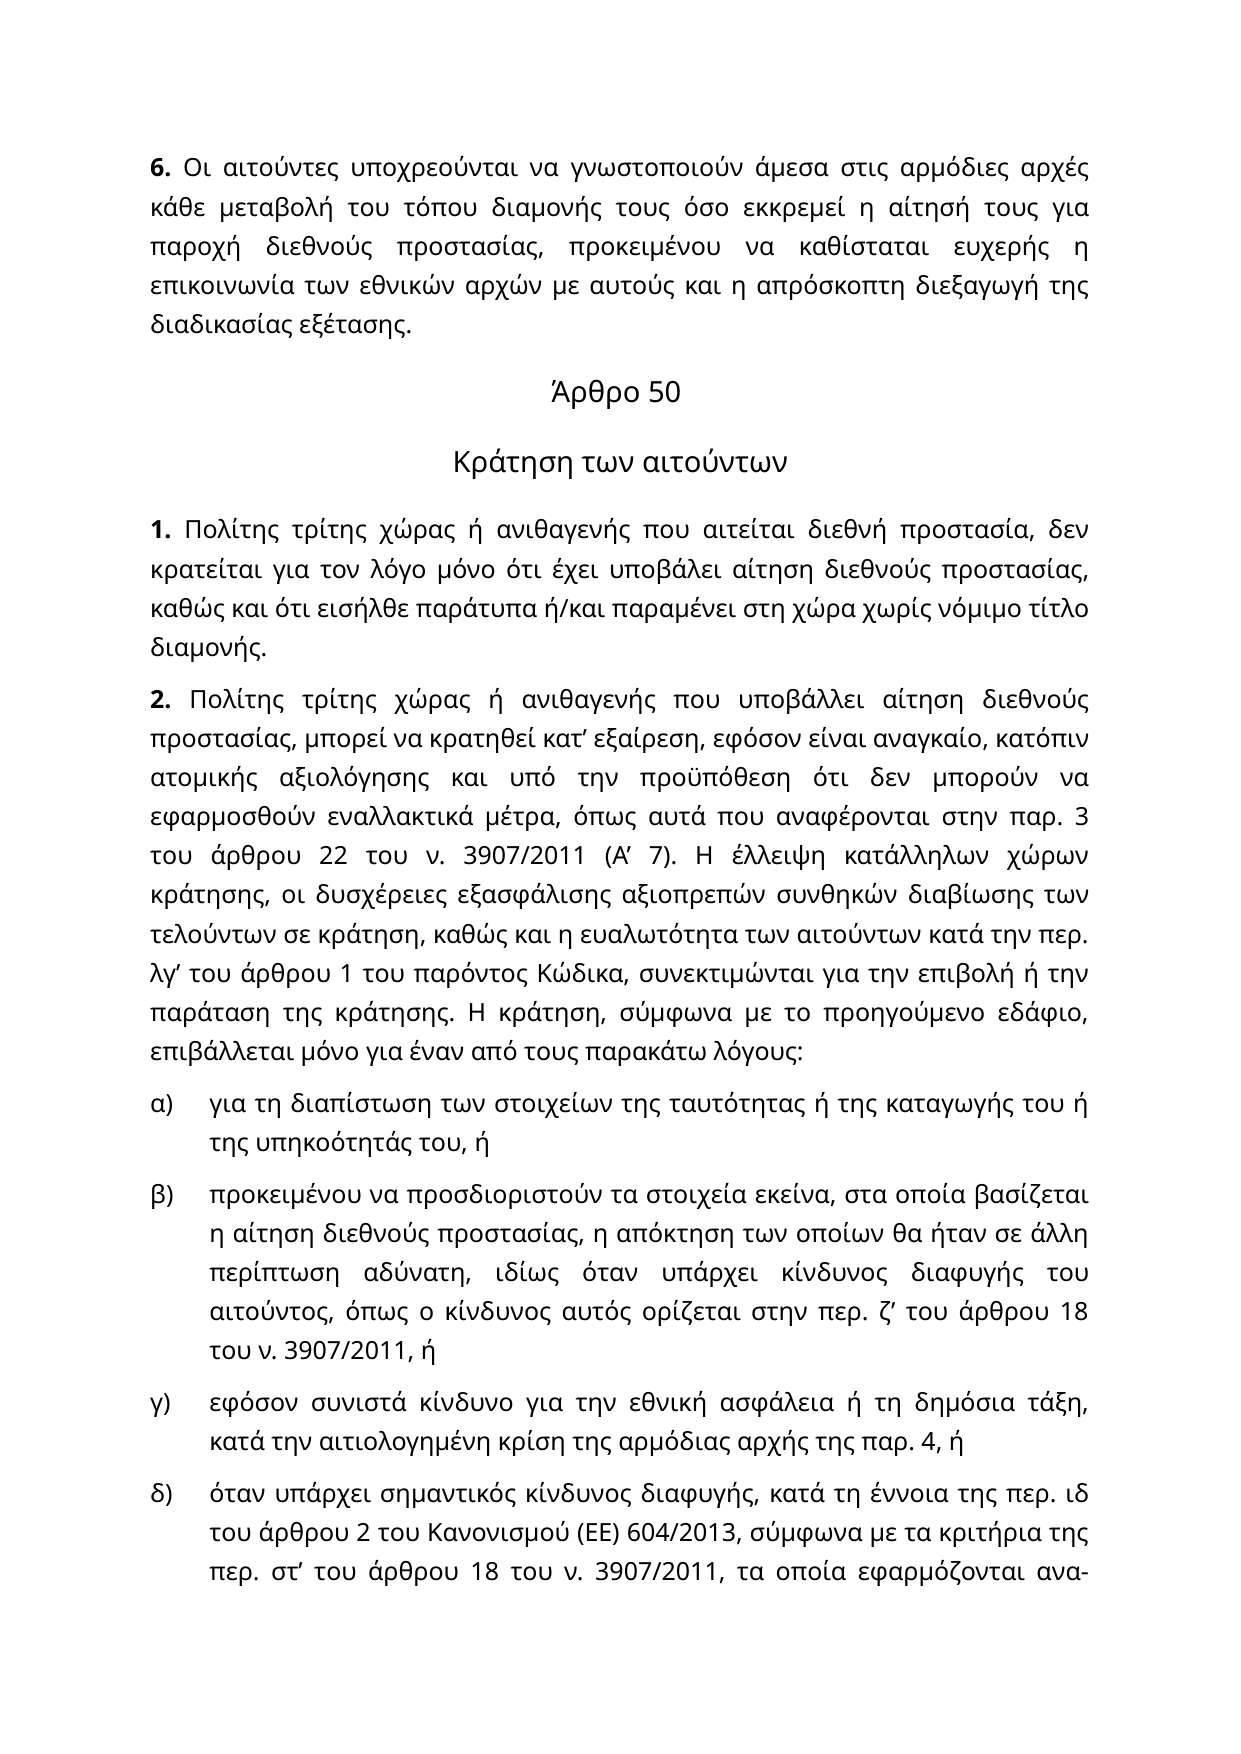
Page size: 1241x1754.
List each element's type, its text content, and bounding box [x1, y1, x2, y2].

subtitle Άρθρο 50 [150, 371, 1090, 411]
list β) προκειμένου να προσδιοριστούν τα στοιχεία εκείνα, στα οποία βασίζεται η αίτηση διεθνούς προστασίας, η απόκτηση των οποίων θα ήταν σε άλλη περίπτωση αδύνατη, ιδίως όταν υπάρχει κίνδυνος διαφυγής του αιτούντος, όπως ο κίνδυνος αυτός ορίζεται στην περ. ζ’ του άρθρου 18 του ν. 3907/2011, ή [150, 1176, 1090, 1367]
subtitle Κράτηση των αιτούντων [150, 441, 1090, 481]
text 6. Οι αιτούντες υποχρεούνται να γνωστοποιούν άμεσα στις αρμόδιες αρχές κάθε μεταβολή του τόπου διαμονής τους όσο εκκρεμεί η αίτησή τους για παροχή διεθνούς προστασίας, προκειμένου να καθίσταται ευχερής η επικοινωνία των εθνικών αρχών με αυτούς και η απρόσκοπτη διεξαγωγή της διαδικασίας εξέτασης. [150, 150, 1090, 341]
list α) για τη διαπίστωση των στοιχείων της ταυτότητας ή της καταγωγής του ή της υπηκοότητάς του, ή [150, 1085, 1090, 1159]
text 2. Πολίτης τρίτης χώρας ή ανιθαγενής που υποβάλλει αίτηση διεθνούς προστασίας, μπορεί να κρατηθεί κατ’ εξαίρεση, εφόσον είναι αναγκαίο, κατόπιν ατομικής αξιολόγησης και υπό την προϋπόθεση ότι δεν μπορούν να εφαρμοσθούν εναλλακτικά μέτρα, όπως αυτά που αναφέρονται στην παρ. 3 του άρθρου 22 του ν. 3907/2011 (Α’ 7). Η έλλειψη κατάλληλων χώρων κράτησης, οι δυσχέρειες εξασφάλισης αξιοπρεπών συνθηκών διαβίωσης των τελούντων σε κράτηση, καθώς και η ευαλωτότητα των αιτούντων κατά την περ. λγ’ του άρθρου 1 του παρόντος Κώδικα, συνεκτιμώνται για την επιβολή ή την παράταση της κράτησης. Η κράτηση, σύμφωνα με το προηγούμενο εδάφιο, επιβάλλεται μόνο για έναν από τους παρακάτω λόγους: [150, 681, 1090, 1068]
list γ) εφόσον συνιστά κίνδυνο για την εθνική ασφάλεια ή τη δημόσια τάξη, κατά την αιτιολογημένη κρίση της αρμόδιας αρχής της παρ. 4, ή [150, 1384, 1090, 1458]
text 1. Πολίτης τρίτης χώρας ή ανιθαγενής που αιτείται διεθνή προστασία, δεν κρατείται για τον λόγο μόνο ότι έχει υποβάλει αίτηση διεθνούς προστασίας, καθώς και ότι εισήλθε παράτυπα ή/και παραμένει στη χώρα χωρίς νόμιμο τίτλο διαμονής. [150, 512, 1090, 664]
list δ) όταν υπάρχει σημαντικός κίνδυνος διαφυγής, κατά τη έννοια της περ. ιδ του άρθρου 2 του Κανονισμού (ΕΕ) 604/2013, σύμφωνα με τα κριτήρια της περ. στ’ του άρθρου 18 του ν. 3907/2011, τα οποία εφαρμόζονται ανα- [150, 1475, 1090, 1588]
